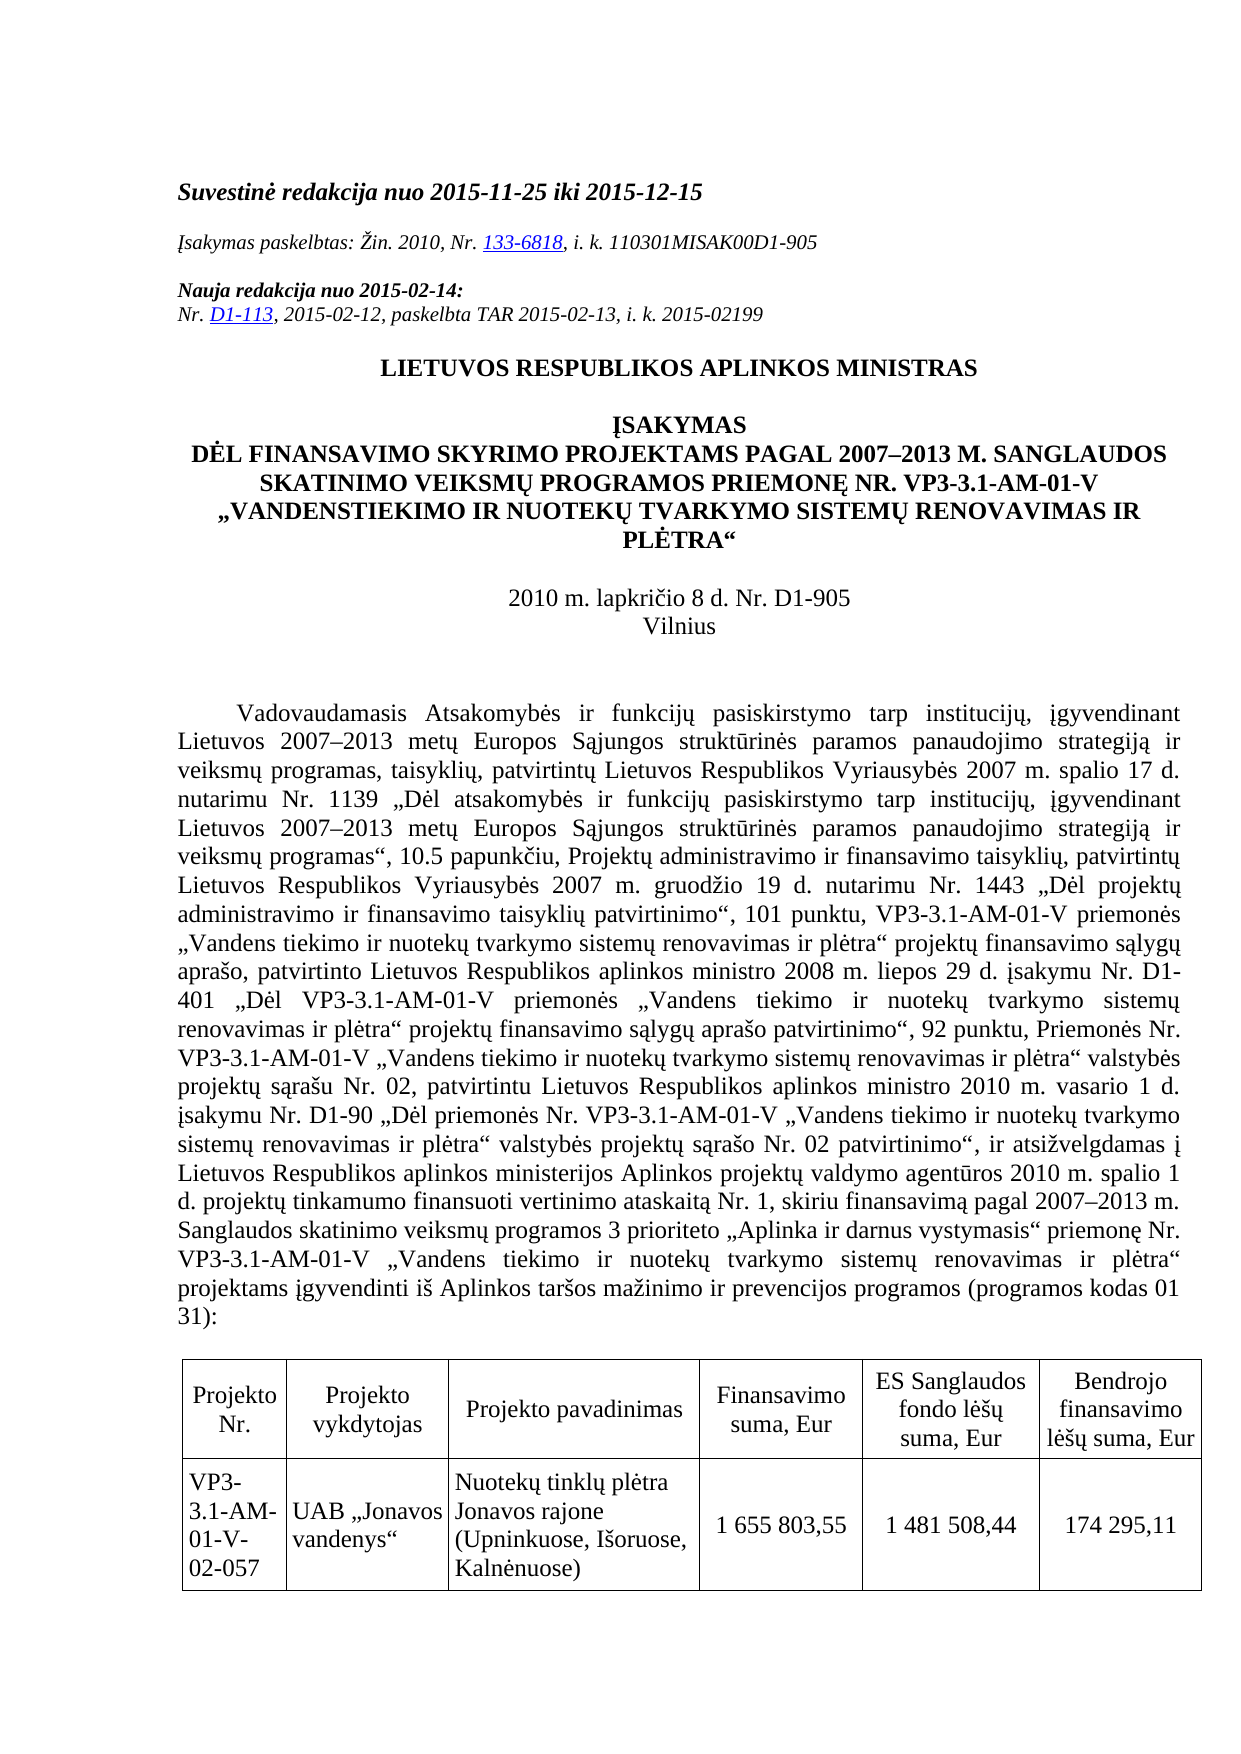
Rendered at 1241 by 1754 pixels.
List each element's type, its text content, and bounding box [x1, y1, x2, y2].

table_header Projekto pavadinimas [449, 1360, 699, 1458]
table_header ES Sanglaudos fondo lėšų suma, Eur [863, 1360, 1039, 1458]
table_cell 1 655 803,55 [700, 1459, 862, 1590]
table_cell VP3-3.1-AM-01-V-02-057 [183, 1459, 286, 1590]
table_cell Nuotekų tinklų plėtra Jonavos rajone (Upninkuose, Išoruose, Kalnėnuose) [449, 1459, 699, 1590]
text Įsakymas paskelbtas: Žin. 2010, Nr. 133-6818, i. k. 110301MISAK00D1-905 [177, 230, 1181, 254]
table_header Finansavimo suma, Eur [700, 1360, 862, 1458]
text LIETUVOS RESPUBLIKOS APLINKOS MINISTRAS [177, 353, 1181, 381]
text ĮSAKYMAS [177, 410, 1181, 439]
table_cell UAB „Jonavos vandenys“ [287, 1459, 448, 1590]
text Suvestinė redakcija nuo 2015-11-25 iki 2015-12-15 [177, 177, 1181, 206]
table_header Projekto vykdytojas [287, 1360, 448, 1458]
table_cell 174 295,11 [1040, 1459, 1201, 1590]
text Nr. D1-113, 2015-02-12, paskelbta TAR 2015-02-13, i. k. 2015-02199 [177, 302, 1181, 326]
text Vilnius [177, 611, 1181, 640]
text Nauja redakcija nuo 2015-02-14: [177, 278, 1181, 302]
text Vadovaudamasis Atsakomybės ir funkcijų pasiskirstymo tarp institucijų, įgyvendinant Lietuvos 2007–2013 metų Europos Sąjungos struktūrinės paramos panaudojimo strategiją ir veiksmų programas, taisyklių, patvirtintų Lietuvos Respublikos Vyriausybės 2007 m. spalio 17 d. nutarimu Nr. 1139 „Dėl atsakomybės ir funkcijų pasiskirstymo tarp institucijų, įgyvendinant Lietuvos 2007–2013 metų Europos Sąjungos struktūrinės paramos panaudojimo strategiją ir veiksmų programas“, 10.5 papunkčiu, Projektų administravimo ir finansavimo taisyklių, patvirtintų Lietuvos Respublikos Vyriausybės 2007 m. gruodžio 19 d. nutarimu Nr. 1443 „Dėl projektų administravimo ir finansavimo taisyklių patvirtinimo“, 101 punktu, VP3-3.1-AM-01-V priemonės „Vandens tiekimo ir nuotekų tvarkymo sistemų renovavimas ir plėtra“ projektų finansavimo sąlygų aprašo, patvirtinto Lietuvos Respublikos aplinkos ministro 2008 m. liepos 29 d. įsakymu Nr. D1-401 „Dėl VP3-3.1-AM-01-V priemonės „Vandens tiekimo ir nuotekų tvarkymo sistemų renovavimas ir plėtra“ projektų finansavimo sąlygų aprašo patvirtinimo“, 92 punktu, Priemonės Nr. VP3-3.1-AM-01-V „Vandens tiekimo ir nuotekų tvarkymo sistemų renovavimas ir plėtra“ valstybės projektų sąrašu Nr. 02, patvirtintu Lietuvos Respublikos aplinkos ministro 2010 m. vasario 1 d. įsakymu Nr. D1-90 „Dėl priemonės Nr. VP3-3.1-AM-01-V „Vandens tiekimo ir nuotekų tvarkymo sistemų renovavimas ir plėtra“ valstybės projektų sąrašo Nr. 02 patvirtinimo“, ir atsižvelgdamas į Lietuvos Respublikos aplinkos ministerijos Aplinkos projektų valdymo agentūros 2010 m. spalio 1 d. projektų tinkamumo finansuoti vertinimo ataskaitą Nr. 1, skiriu finansavimą pagal 2007–2013 m. Sanglaudos skatinimo veiksmų programos 3 prioriteto „Aplinka ir darnus vystymasis“ priemonę Nr. VP3-3.1-AM-01-V „Vandens tiekimo ir nuotekų tvarkymo sistemų renovavimas ir plėtra“ projektams įgyvendinti iš Aplinkos taršos mažinimo ir prevencijos programos (programos kodas 01 31): [177, 698, 1181, 1330]
text DĖL FINANSAVIMO SKYRIMO PROJEKTAMS PAGAL 2007–2013 M. SANGLAUDOS SKATINIMO VEIKSMŲ PROGRAMOS PRIEMONĘ NR. VP3-3.1-AM-01-V „VANDENSTIEKIMO IR NUOTEKŲ TVARKYMO SISTEMŲ RENOVAVIMAS IR PLĖTRA“ [177, 439, 1181, 554]
text 2010 m. lapkričio 8 d. Nr. D1-905 [177, 583, 1181, 611]
table_header Bendrojo finansavimo lėšų suma, Eur [1040, 1360, 1201, 1458]
table_header Projekto Nr. [183, 1360, 286, 1458]
table_cell 1 481 508,44 [863, 1459, 1039, 1590]
